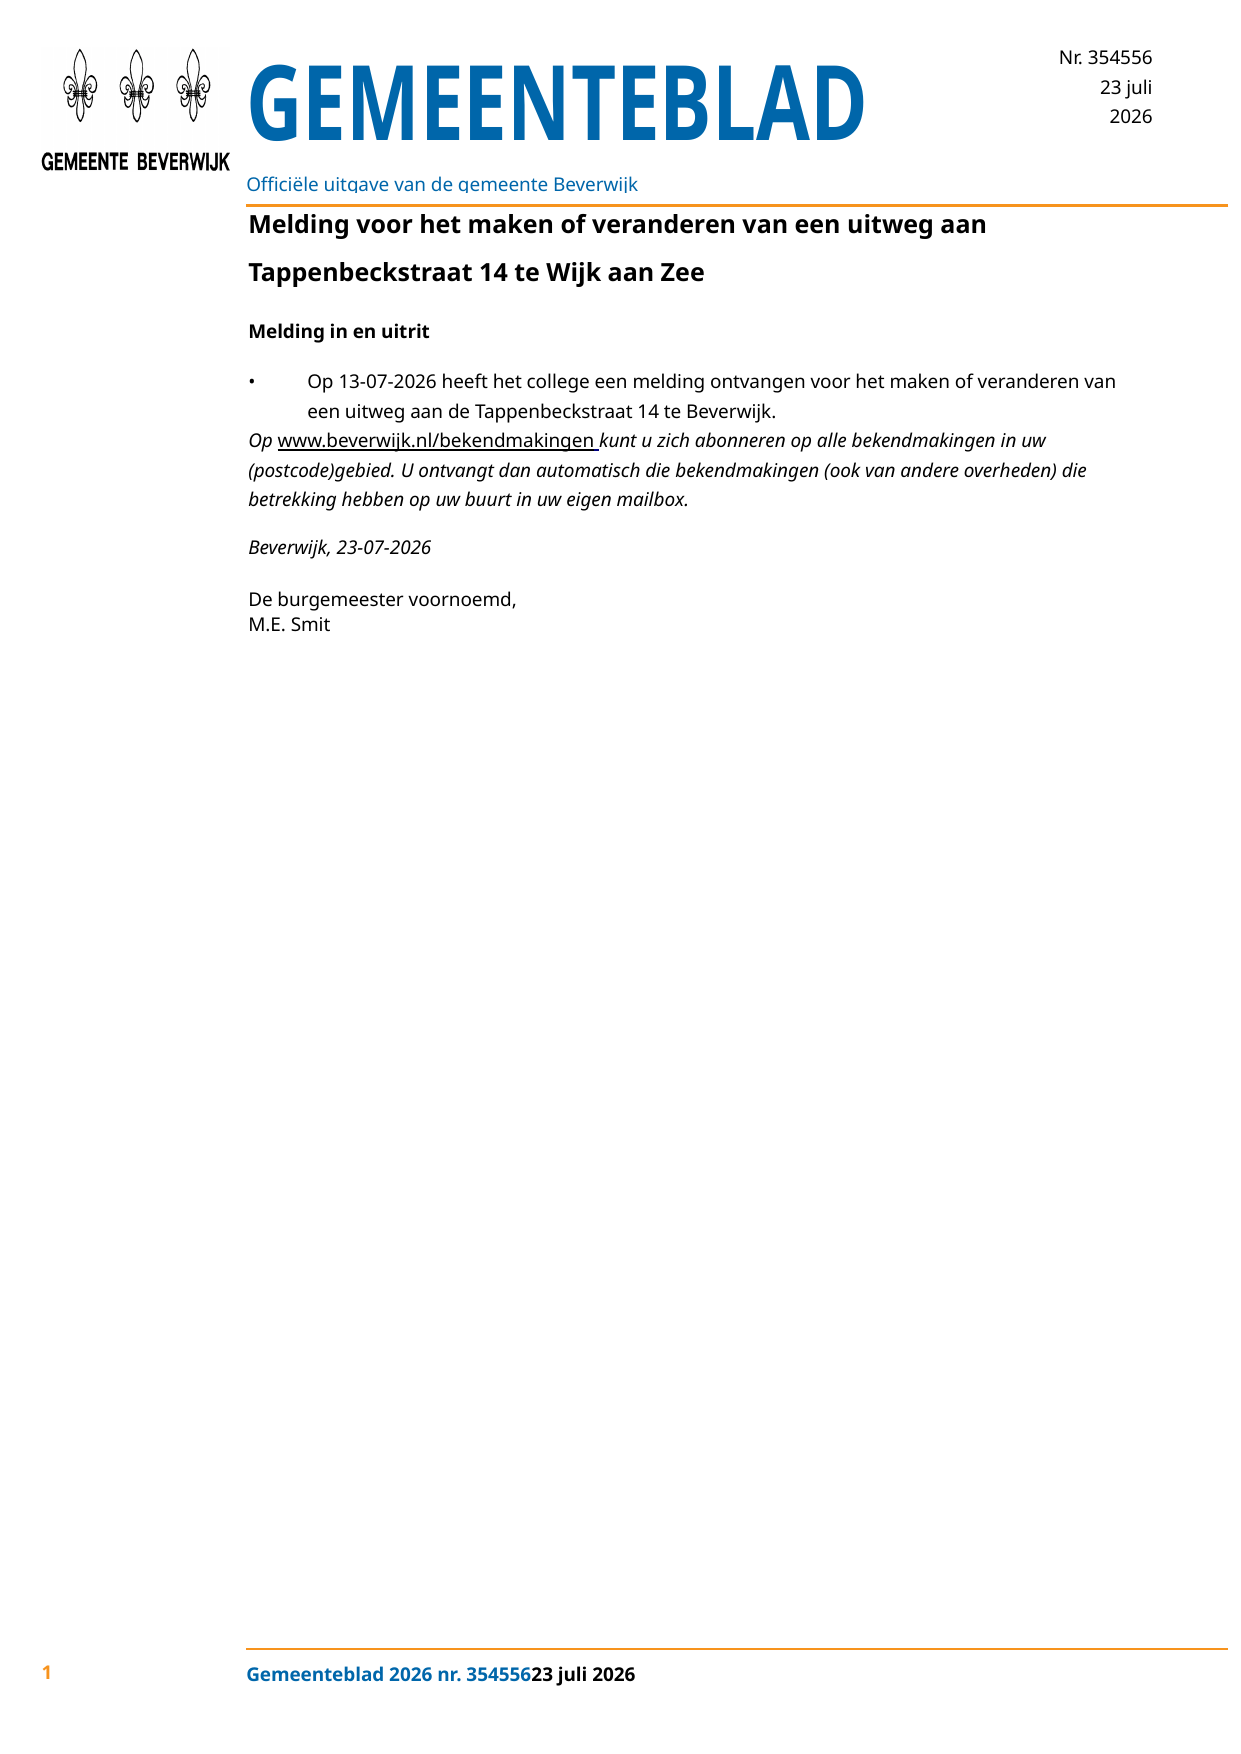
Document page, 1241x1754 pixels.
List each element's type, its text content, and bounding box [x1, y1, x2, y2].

list Op 13-07-2026 heeft het college een melding ontvangen voor het maken of veranderen van een uitweg aan de Tappenbeckstraat 14 te Beverwijk. [248, 368, 1152, 424]
text Melding voor het maken of veranderen van een uitweg aan Tappenbeckstraat 14 te Wijk aan Zee [248, 207, 1152, 288]
text De burgemeester voornoemd, [248, 586, 1152, 612]
text M.E. Smit [248, 612, 1152, 637]
text Op www.beverwijk.nl/bekendmakingen kunt u zich abonneren op alle bekendmakingen in uw (postcode)gebied. U ontvangt dan automatisch die bekendmakingen (ook van andere overheden) die betrekking hebben op uw buurt in uw eigen mailbox. [248, 427, 1152, 512]
text Melding in en uitrit [248, 318, 1152, 344]
picture [41, 47, 231, 172]
text Beverwijk, 23-07-2026 [248, 534, 1152, 560]
